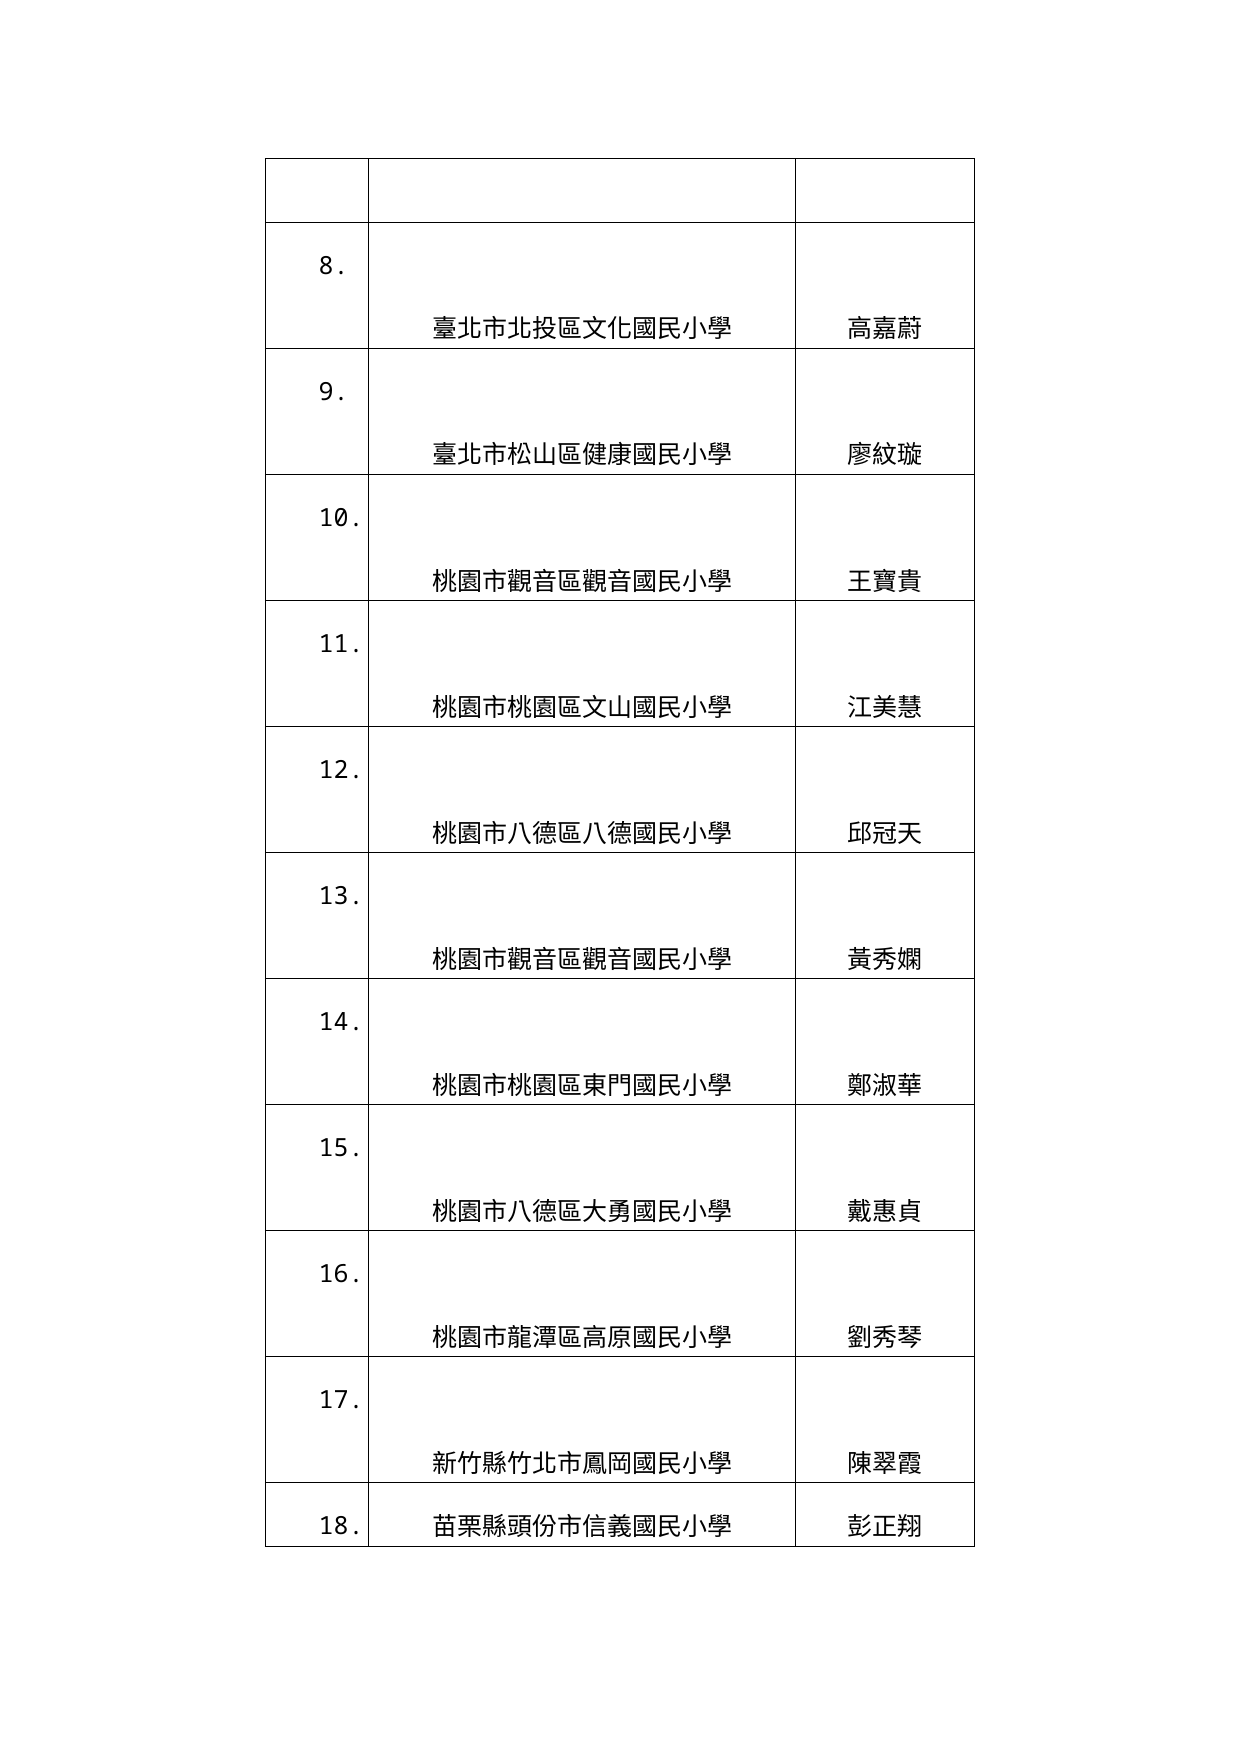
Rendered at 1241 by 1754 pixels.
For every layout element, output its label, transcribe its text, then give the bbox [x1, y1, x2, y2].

table_cell 新竹縣竹北市鳳岡國民小學 [369, 1357, 795, 1482]
table_cell 彭正翔 [796, 1483, 974, 1546]
table_cell 王寶貴 [796, 475, 974, 600]
table_cell [266, 475, 368, 600]
table_cell [266, 1483, 368, 1546]
table_cell 桃園市龍潭區高原國民小學 [369, 1231, 795, 1356]
table_cell [796, 159, 974, 222]
table_cell 廖紋璇 [796, 349, 974, 474]
table_cell [266, 159, 368, 222]
table_cell [266, 601, 368, 726]
table_cell 苗栗縣頭份市信義國民小學 [369, 1483, 795, 1546]
table_cell 臺北市松山區健康國民小學 [369, 349, 795, 474]
table_cell 高嘉蔚 [796, 223, 974, 348]
table_cell 戴惠貞 [796, 1105, 974, 1230]
table_cell 桃園市桃園區文山國民小學 [369, 601, 795, 726]
table_cell 臺北市北投區文化國民小學 [369, 223, 795, 348]
table_cell 劉秀琴 [796, 1231, 974, 1356]
table_cell [266, 853, 368, 978]
table_cell [266, 223, 368, 348]
table_cell 桃園市觀音區觀音國民小學 [369, 475, 795, 600]
table_cell [266, 1231, 368, 1356]
table_cell 江美慧 [796, 601, 974, 726]
table_cell 陳翠霞 [796, 1357, 974, 1482]
table_cell 桃園市八德區大勇國民小學 [369, 1105, 795, 1230]
table_cell 桃園市八德區八德國民小學 [369, 727, 795, 852]
table_cell 桃園市桃園區東門國民小學 [369, 979, 795, 1104]
table_cell [266, 1357, 368, 1482]
table_cell 桃園市觀音區觀音國民小學 [369, 853, 795, 978]
table_cell [369, 159, 795, 222]
table_cell 黃秀嫻 [796, 853, 974, 978]
table_cell [266, 1105, 368, 1230]
table_cell [266, 979, 368, 1104]
table_cell 鄭淑華 [796, 979, 974, 1104]
table_cell [266, 727, 368, 852]
table_cell 邱冠天 [796, 727, 974, 852]
table_cell [266, 349, 368, 474]
